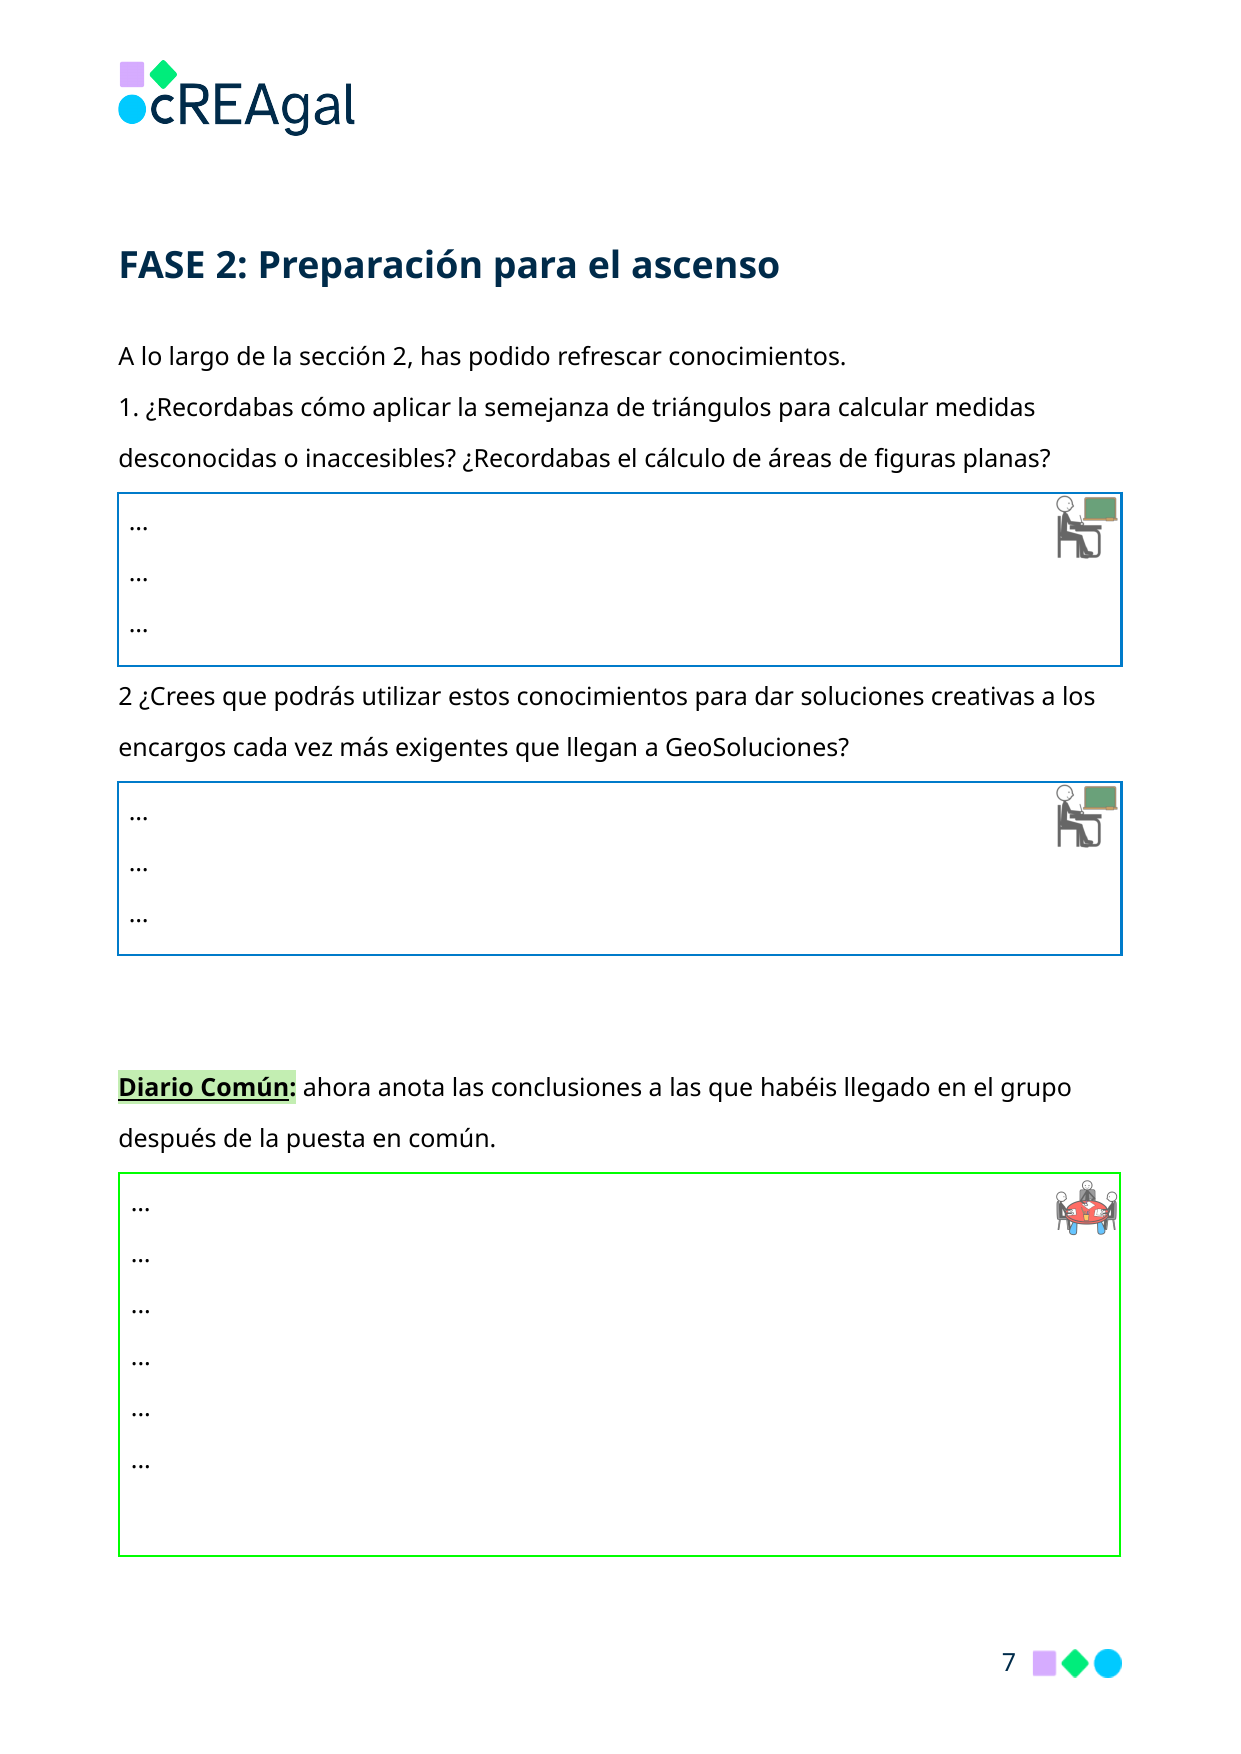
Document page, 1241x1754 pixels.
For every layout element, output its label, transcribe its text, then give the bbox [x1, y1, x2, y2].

list A lo largo de la sección 2, has podido refrescar conocimientos. [118, 338, 1122, 372]
list 2 ¿Crees que podrás utilizar estos conocimientos para dar soluciones creativas a los encargos cada vez más exigentes que llegan a GeoSoluciones? [118, 679, 1122, 764]
list 1. ¿Recordabas cómo aplicar la semejanza de triángulos para calcular medidas desconocidas o inaccesibles? ¿Recordabas el cálculo de áreas de figuras planas? [118, 389, 1122, 474]
table_header … … … [119, 783, 1120, 954]
table_header … … … [119, 494, 1120, 665]
text Diario Común: ahora anota las conclusiones a las que habéis llegado en el grupo después de la puesta en común. [118, 1070, 1122, 1155]
picture [1112, 1649, 1122, 1660]
picture [1032, 1649, 1105, 1678]
table_header … … ... ... ... ... [120, 1174, 1119, 1555]
picture [118, 60, 355, 136]
picture [1111, 1666, 1122, 1678]
subtitle FASE 2: Preparación para el ascenso [118, 238, 1122, 289]
